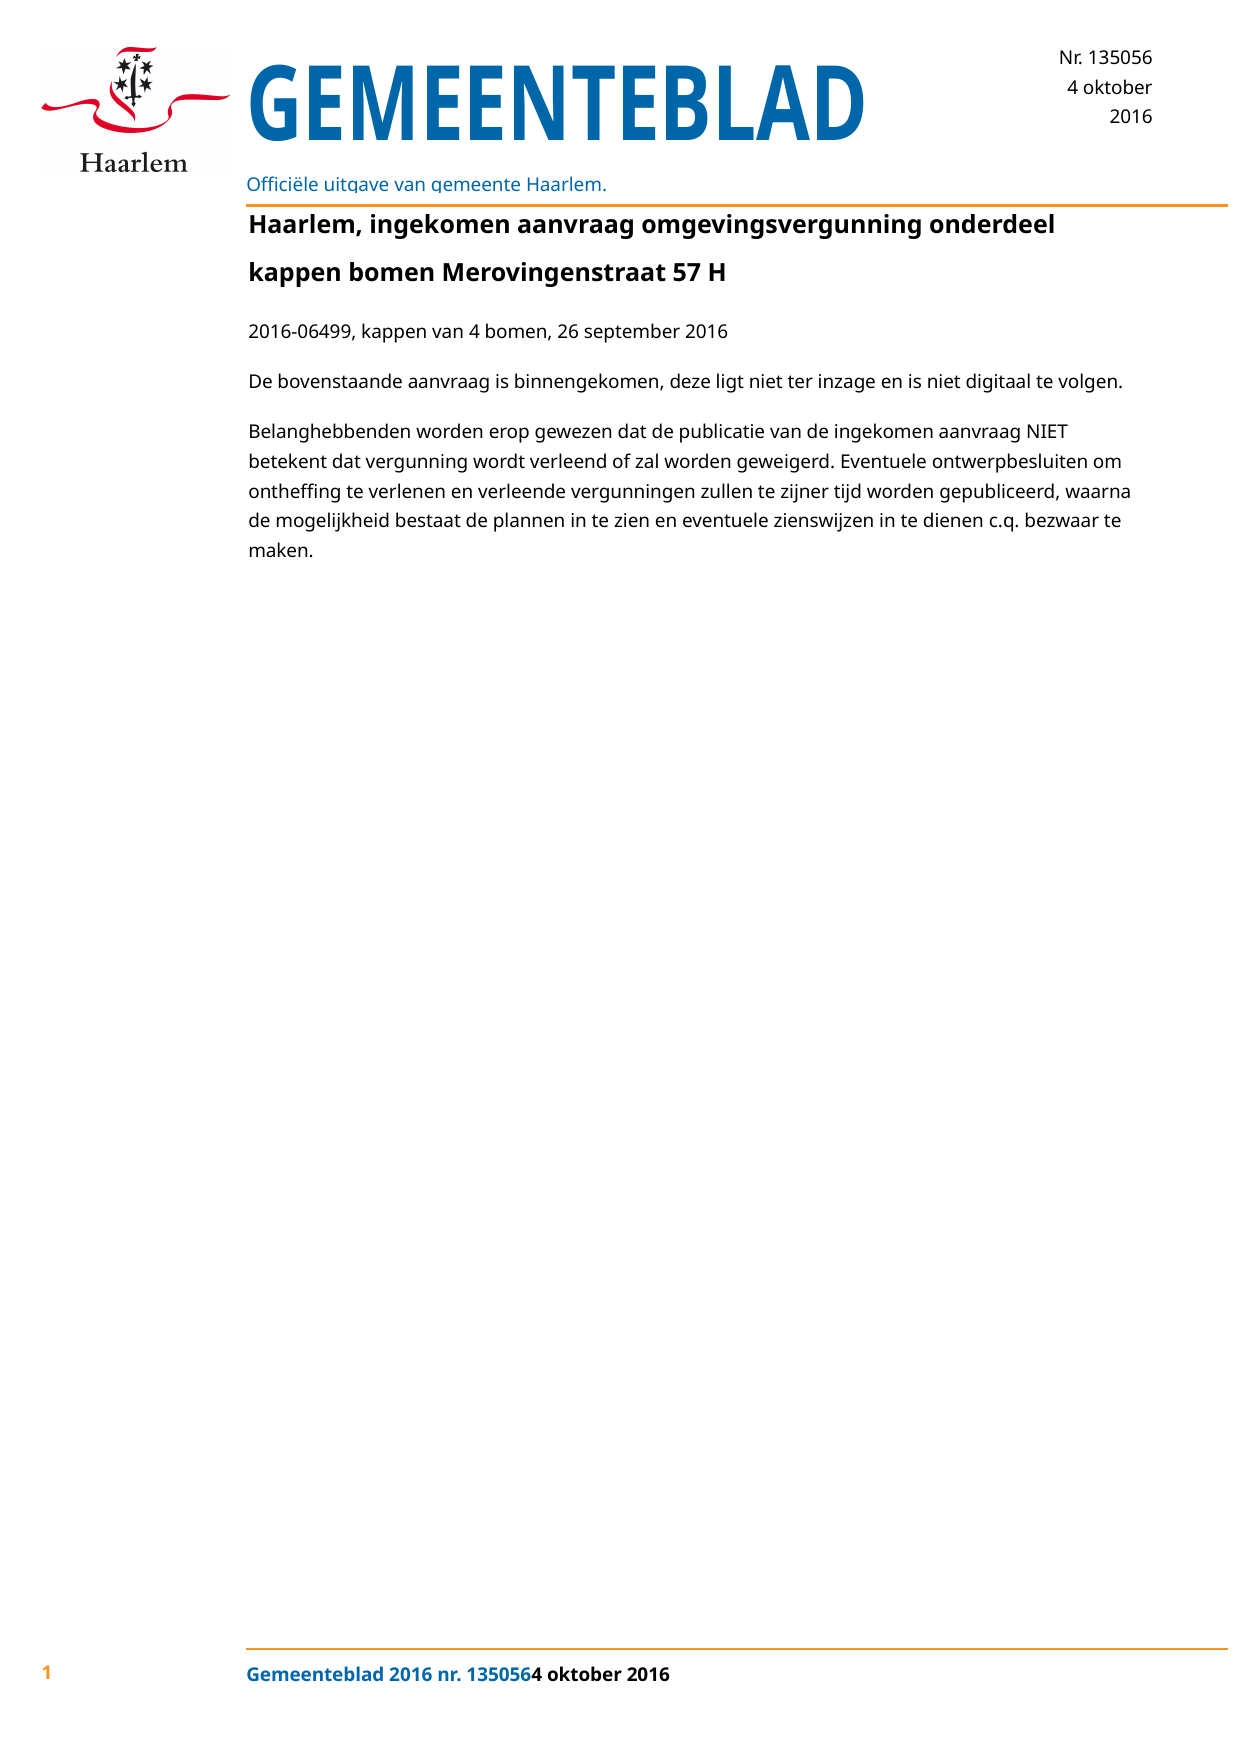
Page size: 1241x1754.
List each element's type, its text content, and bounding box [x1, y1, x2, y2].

text De bovenstaande aanvraag is binnengekomen, deze ligt niet ter inzage en is niet digitaal te volgen. [248, 368, 1152, 394]
text Haarlem, ingekomen aanvraag omgevingsvergunning onderdeel kappen bomen Merovingenstraat 57 H [248, 207, 1152, 288]
text 2016-06499, kappen van 4 bomen, 26 september 2016 [248, 318, 1152, 344]
picture [41, 47, 231, 172]
text Belanghebbenden worden erop gewezen dat de publicatie van de ingekomen aanvraag NIET betekent dat vergunning wordt verleend of zal worden geweigerd. Eventuele ontwerpbesluiten om ontheffing te verlenen en verleende vergunningen zullen te zijner tijd worden gepubliceerd, waarna de mogelijkheid bestaat de plannen in te zien en eventuele zienswijzen in te dienen c.q. bezwaar te maken. [248, 419, 1152, 563]
